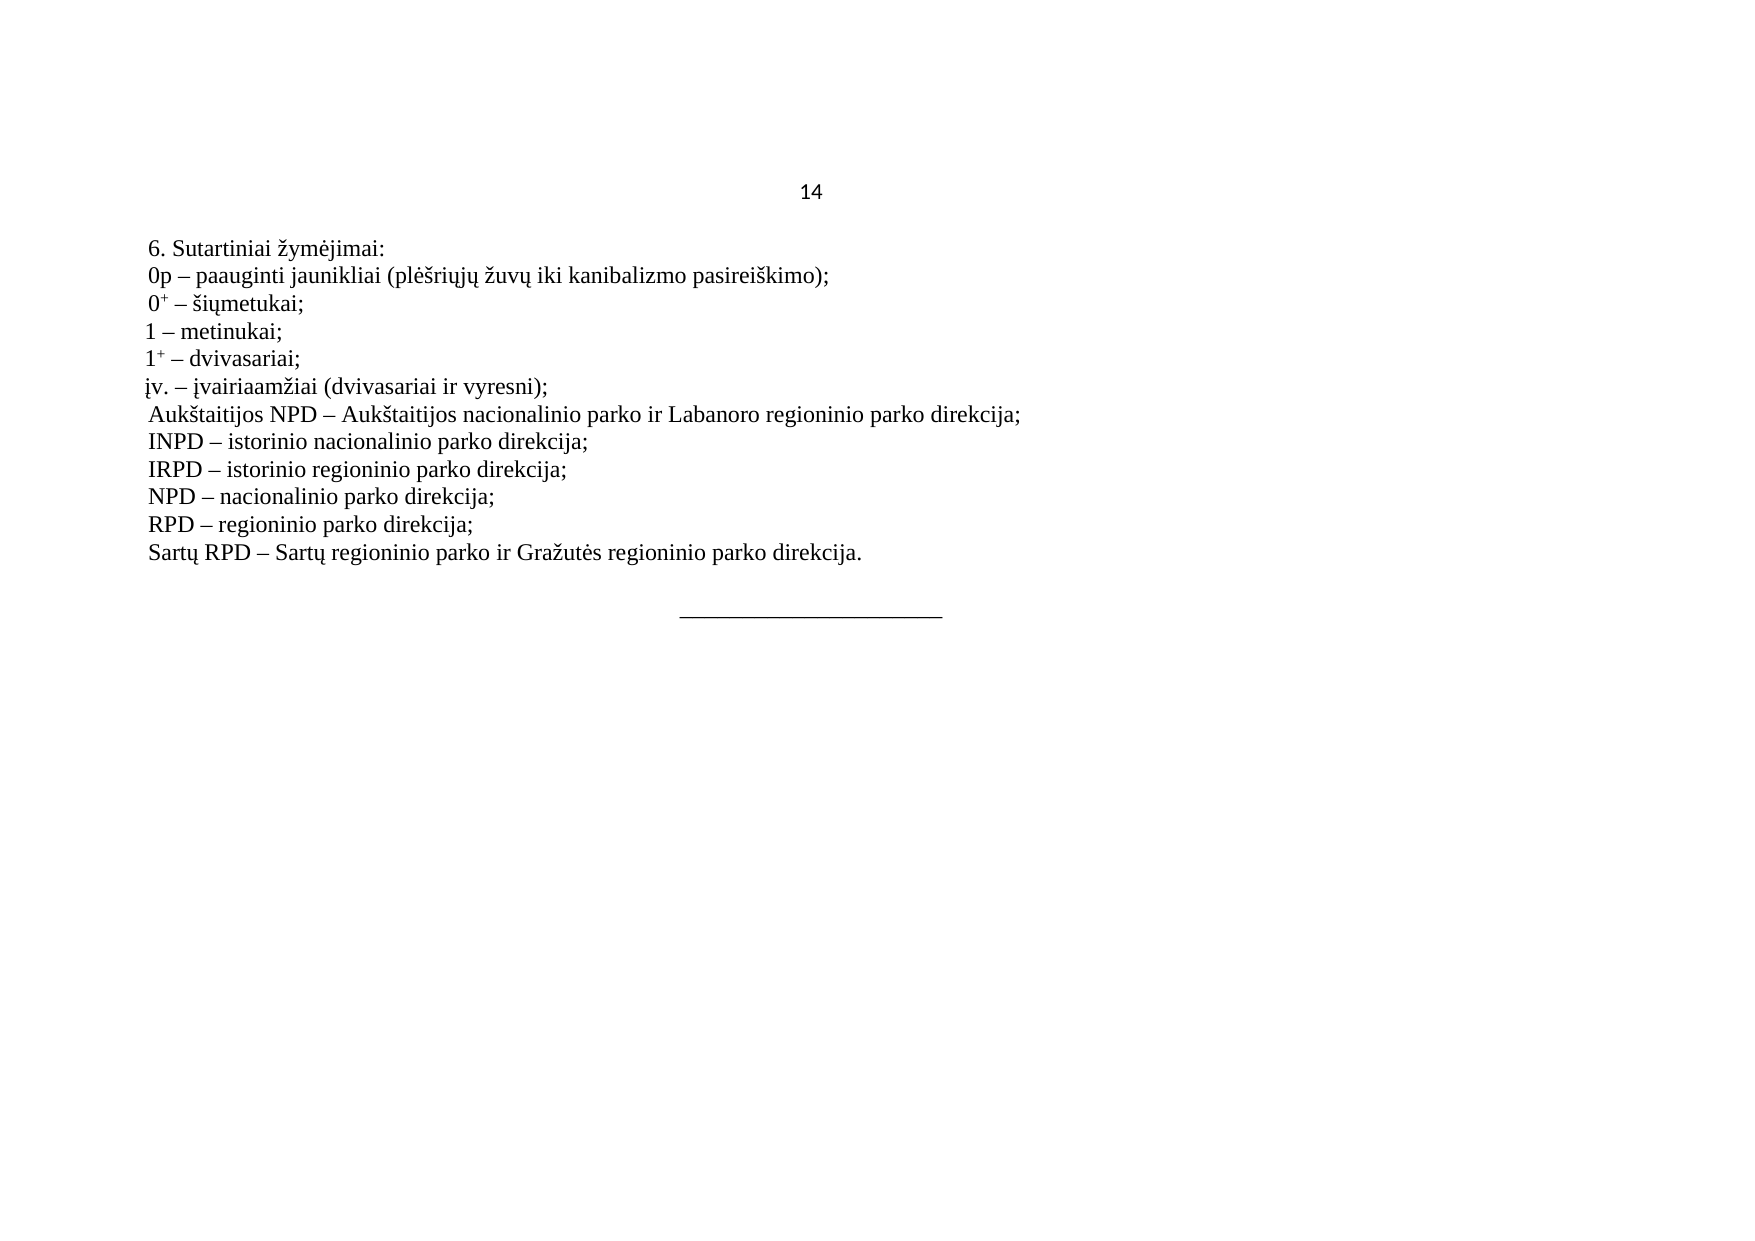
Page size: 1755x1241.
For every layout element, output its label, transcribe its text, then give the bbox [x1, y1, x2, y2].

text įv. – įvairiaamžiai (dvivasariai ir vyresni); [103, 372, 1577, 399]
text Dzūkijos NPD – Dzūkijos nacionalinio parko ir Čepkelių valstybinio gamtinio rezervato direkcija; [44, 565, 1577, 592]
text NPD – nacionalinio parko direkcija; [44, 482, 1577, 510]
text Aukštaitijos NPD – Aukštaitijos nacionalinio parko ir Labanoro regioninio parko direkcija; [44, 399, 1577, 427]
text IRPD – istorinio regioninio parko direkcija; [44, 455, 1577, 482]
text _____________________ [44, 592, 1577, 620]
text INPD – istorinio nacionalinio parko direkcija; [44, 427, 1577, 455]
text 6. Sutartiniai žymėjimai: [44, 234, 1577, 262]
text Sartų RPD – Sartų regioninio parko ir Gražutės regioninio parko direkcija. [44, 538, 1577, 565]
text 1+ – dvivasariai; [103, 344, 1577, 372]
text 0+ – šiųmetukai; [44, 289, 1577, 317]
text 1 – metinukai; [103, 317, 1577, 344]
text RPD – regioninio parko direkcija; [44, 510, 1577, 538]
text 0p – paauginti jaunikliai (plėšriųjų žuvų iki kanibalizmo pasireiškimo); [44, 262, 1577, 289]
